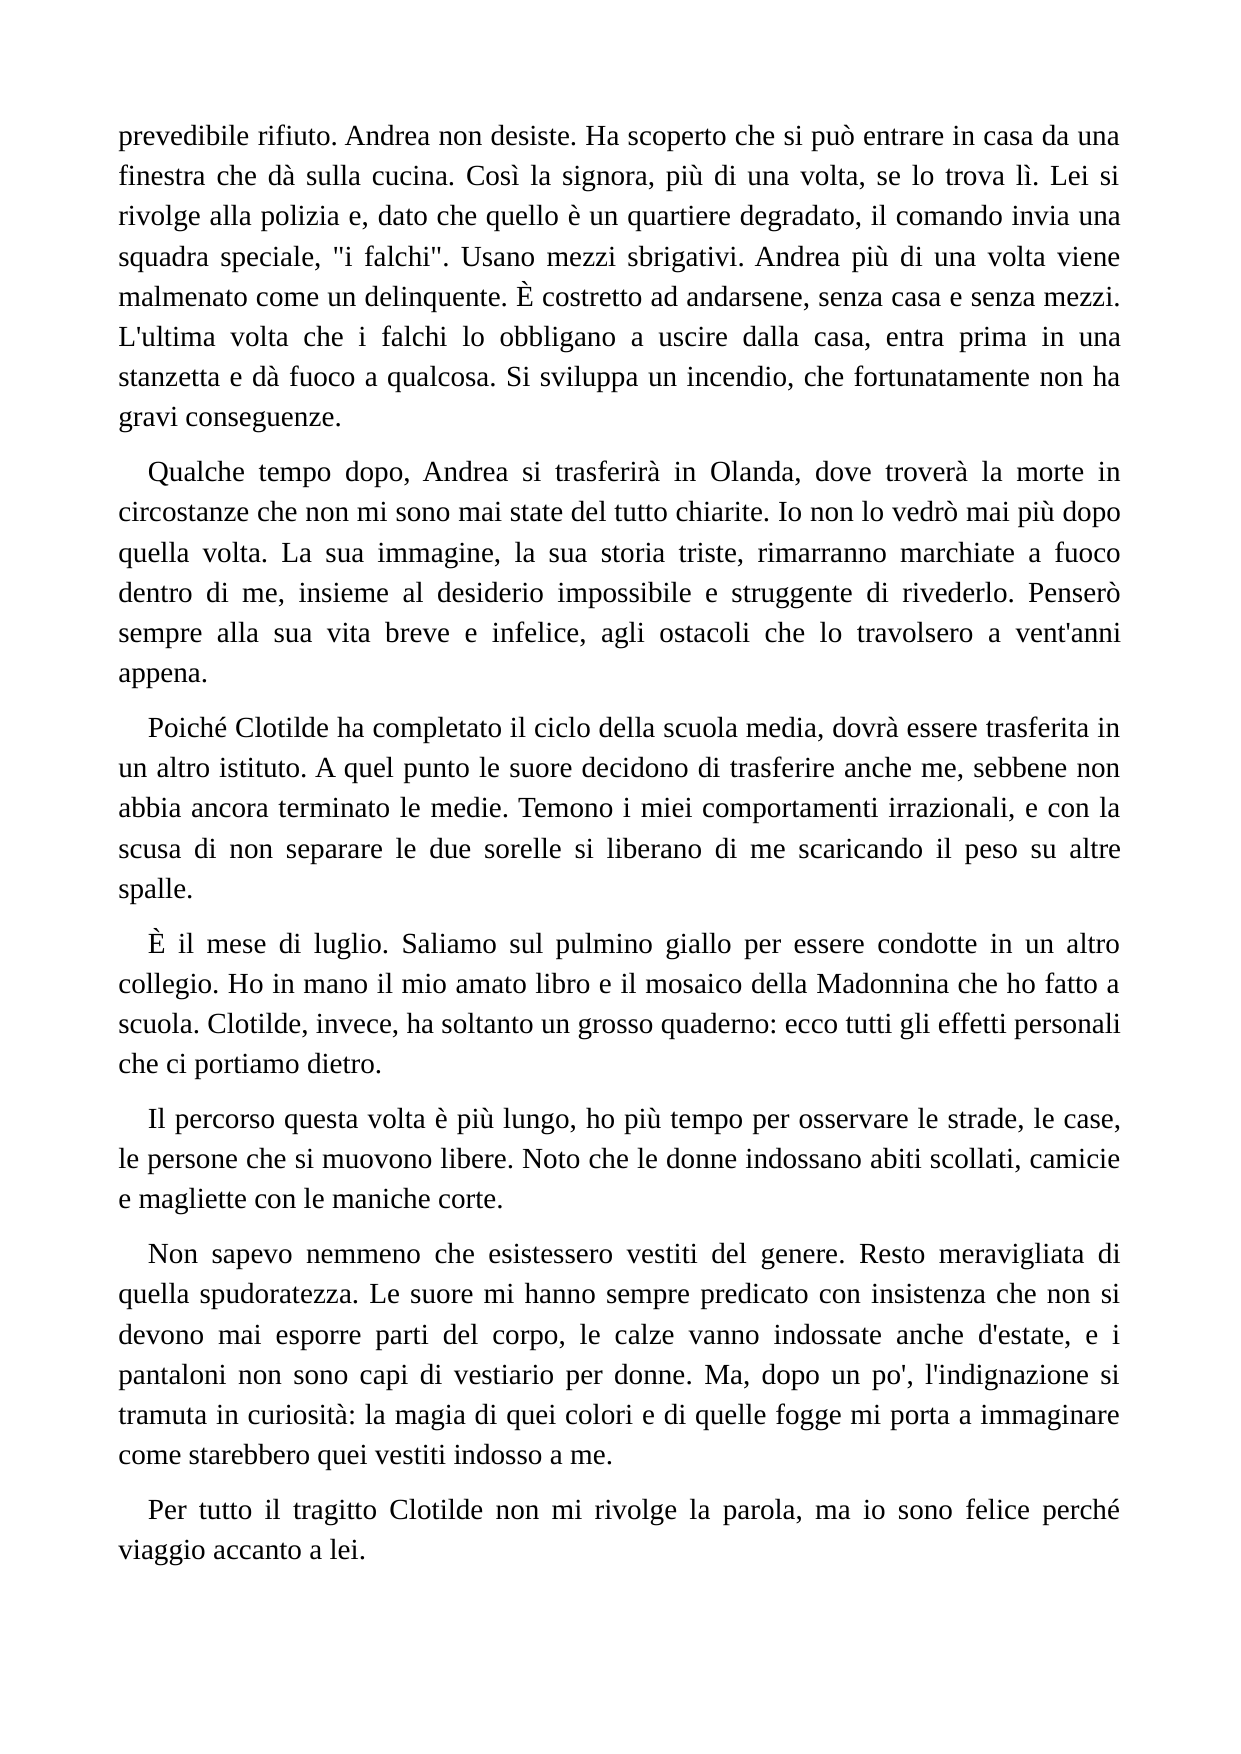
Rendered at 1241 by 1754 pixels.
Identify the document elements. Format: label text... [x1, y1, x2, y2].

text È il mese di luglio. Saliamo sul pulmino giallo per essere condotte in un altro collegio. Ho in mano il mio amato libro e il mosaico della Madonnina che ho fatto a scuola. Clotilde, invece, ha soltanto un grosso quaderno: ecco tutti gli effetti personali che ci portiamo dietro. [118, 926, 1122, 1080]
text Qualche tempo dopo, Andrea si trasferirà in Olanda, dove troverà la morte in circostanze che non mi sono mai state del tutto chiarite. Io non lo vedrò mai più dopo quella volta. La sua immagine, la sua storia triste, rimarranno marchiate a fuoco dentro di me, insieme al desiderio impossibile e struggente di rivederlo. Penserò sempre alla sua vita breve e infelice, agli ostacoli che lo travolsero a vent'anni appena. [118, 454, 1122, 689]
text Per tutto il tragitto Clotilde non mi rivolge la parola, ma io sono felice perché viaggio accanto a lei. [118, 1492, 1122, 1566]
text Il percorso questa volta è più lungo, ho più tempo per osservare le strade, le case, le persone che si muovono libere. Noto che le donne indossano abiti scollati, camicie e magliette con le maniche corte. [118, 1101, 1122, 1215]
text Non sapevo nemmeno che esistessero vestiti del genere. Resto meravigliata di quella spudoratezza. Le suore mi hanno sempre predicato con insistenza che non si devono mai esporre parti del corpo, le calze vanno indossate anche d'estate, e i pantaloni non sono capi di vestiario per donne. Ma, dopo un po', l'indignazione si tramuta in curiosità: la magia di quei colori e di quelle fogge mi porta a immaginare come starebbero quei vestiti indosso a me. [118, 1236, 1122, 1471]
text prevedibile rifiuto. Andrea non desiste. Ha scoperto che si può entrare in casa da una finestra che dà sulla cucina. Così la signora, più di una volta, se lo trova lì. Lei si rivolge alla polizia e, dato che quello è un quartiere degradato, il comando invia una squadra speciale, "i falchi". Usano mezzi sbrigativi. Andrea più di una volta viene malmenato come un delinquente. È costretto ad andarsene, senza casa e senza mezzi. L'ultima volta che i falchi lo obbligano a uscire dalla casa, entra prima in una stanzetta e dà fuoco a qualcosa. Si sviluppa un incendio, che fortunatamente non ha gravi conseguenze. [118, 118, 1122, 433]
text Poiché Clotilde ha completato il ciclo della scuola media, dovrà essere trasferita in un altro istituto. A quel punto le suore decidono di trasferire anche me, sebbene non abbia ancora terminato le medie. Temono i miei comportamenti irrazionali, e con la scusa di non separare le due sorelle si liberano di me scaricando il peso su altre spalle. [118, 710, 1122, 904]
